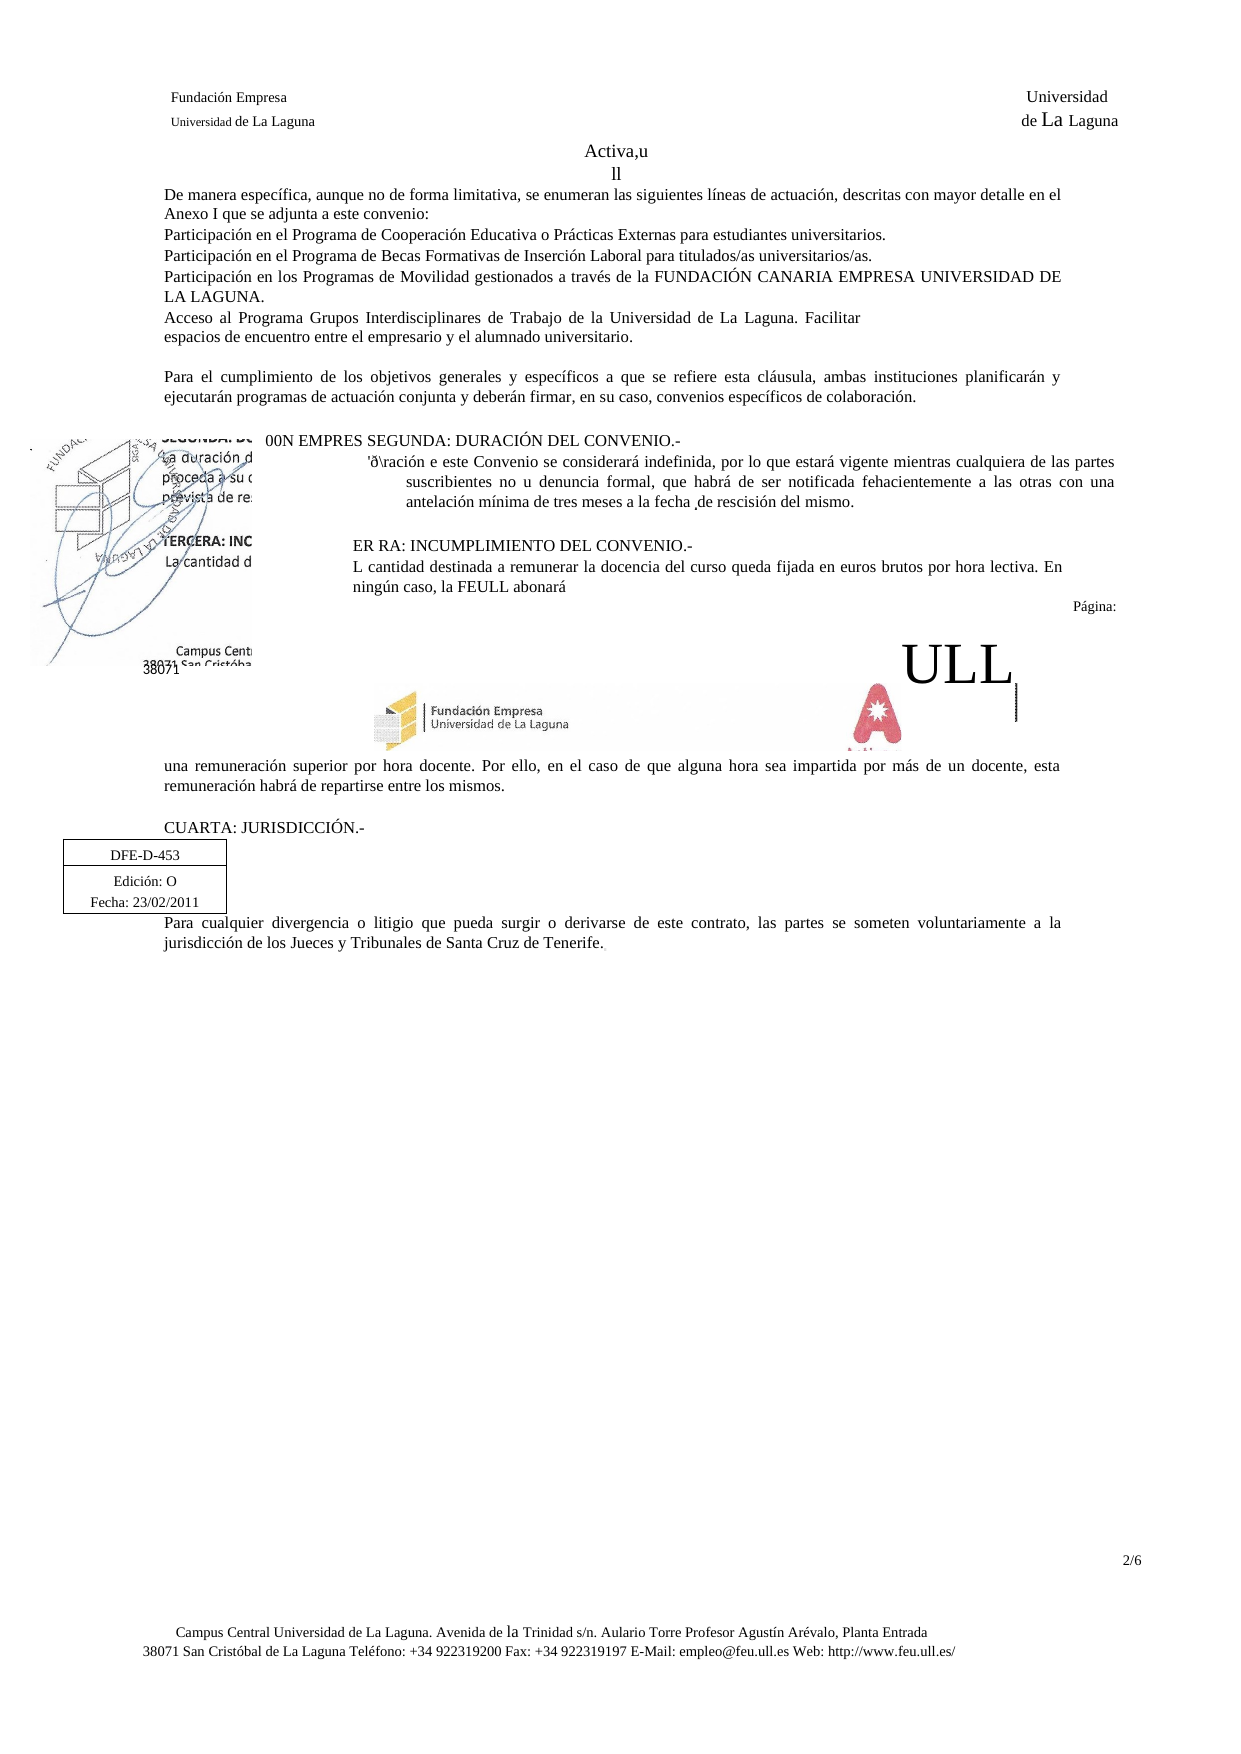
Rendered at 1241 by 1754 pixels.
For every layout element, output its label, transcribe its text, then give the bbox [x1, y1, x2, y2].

text Acceso al Programa Grupos Interdisciplinares de Trabajo de la Universidad de La Laguna. Facilitar espacios de encuentro entre el empresario y el alumnado universitario. [164, 307, 862, 346]
table_header DFE-D-453 [64, 840, 226, 865]
text CUARTA: JURISDICCIÓN.- [164, 818, 1063, 837]
text Para el cumplimiento de los objetivos generales y específicos a que se refiere esta cláusula, ambas instituciones planificarán y ejecutarán programas de actuación conjunta y deberán firmar, en su caso, convenios específicos de colaboración. [164, 367, 1063, 406]
text Para cualquier divergencia o litigio que pueda surgir o derivarse de este contrato, las partes se someten voluntariamente a la jurisdicción de los Jueces y Tribunales de Santa Cruz de Tenerife. [164, 913, 1063, 952]
table_cell Edición: O Fecha: 23/02/2011 [64, 866, 226, 912]
text Participación en el Programa de Becas Formativas de Inserción Laboral para titulados/as universitarios/as. [164, 246, 1063, 265]
text De manera específica, aunque no de forma limitativa, se enumeran las siguientes líneas de actuación, descritas con mayor detalle en el Anexo I que se adjunta a este convenio: [164, 184, 1063, 223]
text L cantidad destinada a remunerar la docencia del curso queda fijada en euros brutos por hora lectiva. En ningún caso, la FEULL abonará [252, 557, 1063, 596]
text Participación en el Programa de Cooperación Educativa o Prácticas Externas para estudiantes universitarios. [164, 225, 1063, 244]
text [0, 597, 30, 614]
text ULL [63, 629, 1017, 750]
text una remuneración superior por hora docente. Por ello, en el caso de que alguna hora sea impartida por más de un docente, esta remuneración habrá de repartirse entre los mismos. [164, 756, 1063, 794]
text 00N EMPRES SEGUNDA: DURACIÓN DEL CONVENIO.- [77, 431, 1063, 450]
text Página: [252, 597, 1120, 614]
text Participación en los Programas de Movilidad gestionados a través de la FUNDACIÓN CANARIA EMPRESA UNIVERSIDAD DE LA LAGUNA. [164, 267, 1063, 306]
text 'ð\ración e este Convenio se considerará indefinida, por lo que estará vigente mientras cualquiera de las partes suscribientes no u denuncia formal, que habrá de ser notificada fehacientemente a las otras con una antelación mínima de tres meses a la fecha de rescisión del mismo. [252, 452, 1116, 511]
text ER RA: INCUMPLIMIENTO DEL CONVENIO.- [252, 536, 1063, 555]
